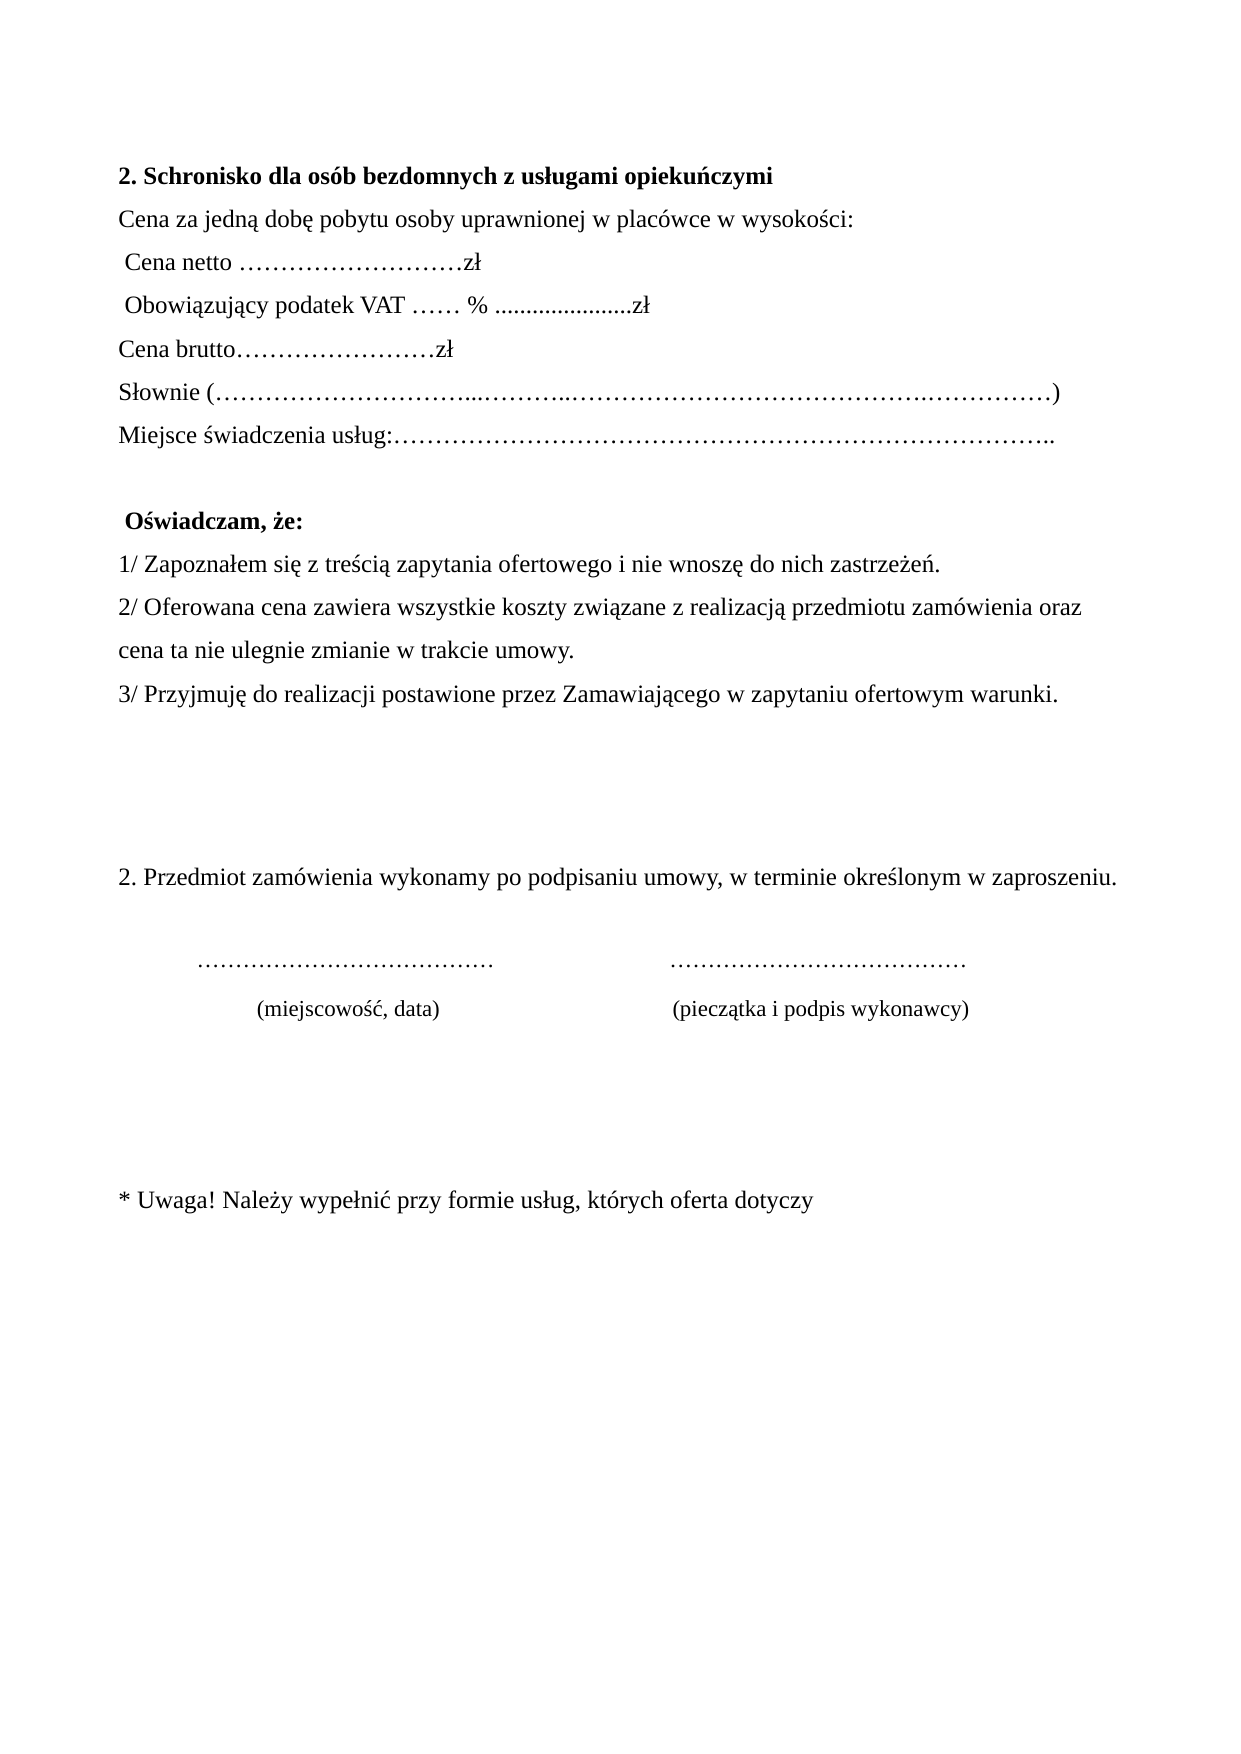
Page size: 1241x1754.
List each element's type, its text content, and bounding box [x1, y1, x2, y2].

table_header ………………………………… [585, 930, 1057, 979]
text * Uwaga! Należy wypełnić przy formie usług, których oferta dotyczy [118, 1185, 1122, 1213]
text Cena netto ………………………zł [118, 247, 1122, 276]
text Cena brutto……………………zł [118, 334, 1122, 362]
table_cell (miejscowość, data) [112, 979, 584, 1028]
table_cell (pieczątka i podpis wykonawcy) [585, 979, 1057, 1028]
text Obowiązujący podatek VAT …… % ......................zł [118, 291, 1122, 319]
text 1/ Zapoznałem się z treścią zapytania ofertowego i nie wnoszę do nich zastrzeżeń. [118, 549, 1122, 578]
text Cena za jedną dobę pobytu osoby uprawnionej w placówce w wysokości: [118, 204, 1122, 233]
text 3/ Przyjmuję do realizacji postawione przez Zamawiającego w zapytaniu ofertowym warunki. [118, 679, 1122, 707]
text Oświadczam, że: [118, 506, 1122, 535]
text Słownie (…………………………...………..…………………………………….……………) Miejsce świadczenia usług:…………………………………………………………………….. [118, 377, 1122, 449]
text 2. Przedmiot zamówienia wykonamy po podpisaniu umowy, w terminie określonym w zaproszeniu. [118, 862, 1122, 890]
text 2. Schronisko dla osób bezdomnych z usługami opiekuńczymi [118, 161, 1122, 190]
text 2/ Oferowana cena zawiera wszystkie koszty związane z realizacją przedmiotu zamówienia oraz cena ta nie ulegnie zmianie w trakcie umowy. [118, 592, 1122, 664]
table_header ………………………………… [112, 930, 584, 979]
